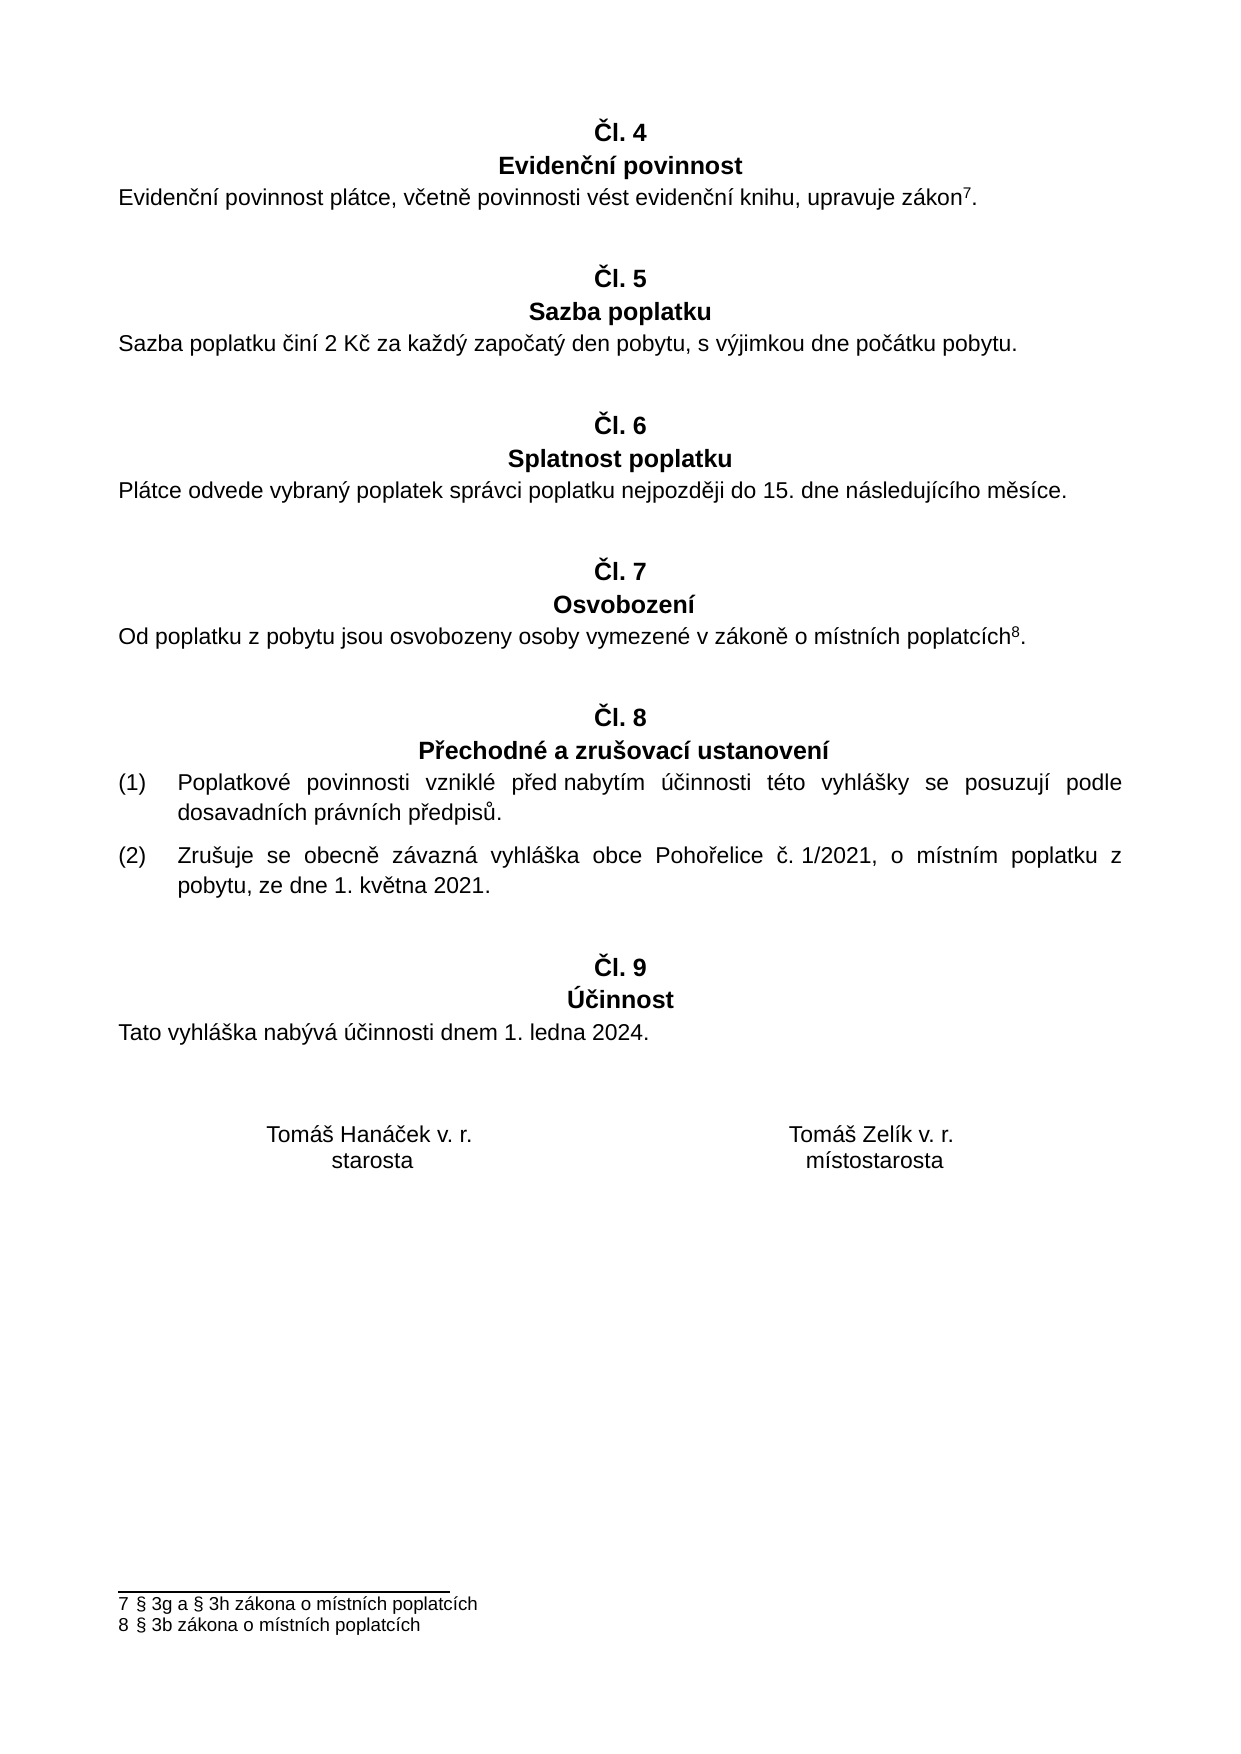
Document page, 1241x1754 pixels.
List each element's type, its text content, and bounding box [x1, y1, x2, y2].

subtitle Čl. 7 Osvobození [118, 557, 1122, 619]
text Plátce odvede vybraný poplatek správci poplatku nejpozději do 15. dne následujícího měsíce. [118, 477, 1122, 503]
table_header Tomáš Hanáček v. r. starosta [118, 1061, 620, 1179]
text Evidenční povinnost plátce, včetně povinnosti vést evidenční knihu, upravuje zákon. [118, 184, 1122, 211]
subtitle Čl. 4 Evidenční povinnost [118, 118, 1122, 180]
text Sazba poplatku činí 2 Kč za každý započatý den pobytu, s výjimkou dne počátku pobytu. [118, 330, 1122, 357]
table_cell [620, 1179, 1122, 1297]
subtitle Čl. 5 Sazba poplatku [118, 264, 1122, 326]
text Od poplatku z pobytu jsou osvobozeny osoby vymezené v zákoně o místních poplatcích. [118, 623, 1122, 649]
subtitle Čl. 6 Splatnost poplatku [118, 411, 1122, 472]
text Tato vyhláška nabývá účinnosti dnem 1. ledna 2024. [118, 1018, 1122, 1045]
subtitle Čl. 9 Účinnost [118, 952, 1122, 1014]
list Zrušuje se obecně závazná vyhláška obce Pohořelice č. 1/2021, o místním poplatku z pobytu, ze dne 1. května 2021. [118, 842, 1122, 899]
text § 3b zákona o místních poplatcích [118, 1614, 1122, 1635]
subtitle Čl. 8 Přechodné a zrušovací ustanovení [118, 703, 1122, 765]
table_header Tomáš Zelík v. r. místostarosta [620, 1061, 1122, 1179]
text § 3g a § 3h zákona o místních poplatcích [118, 1592, 1122, 1614]
list Poplatkové povinnosti vzniklé před nabytím účinnosti této vyhlášky se posuzují podle dosavadních právních předpisů. [118, 769, 1122, 826]
table_cell [118, 1179, 620, 1297]
